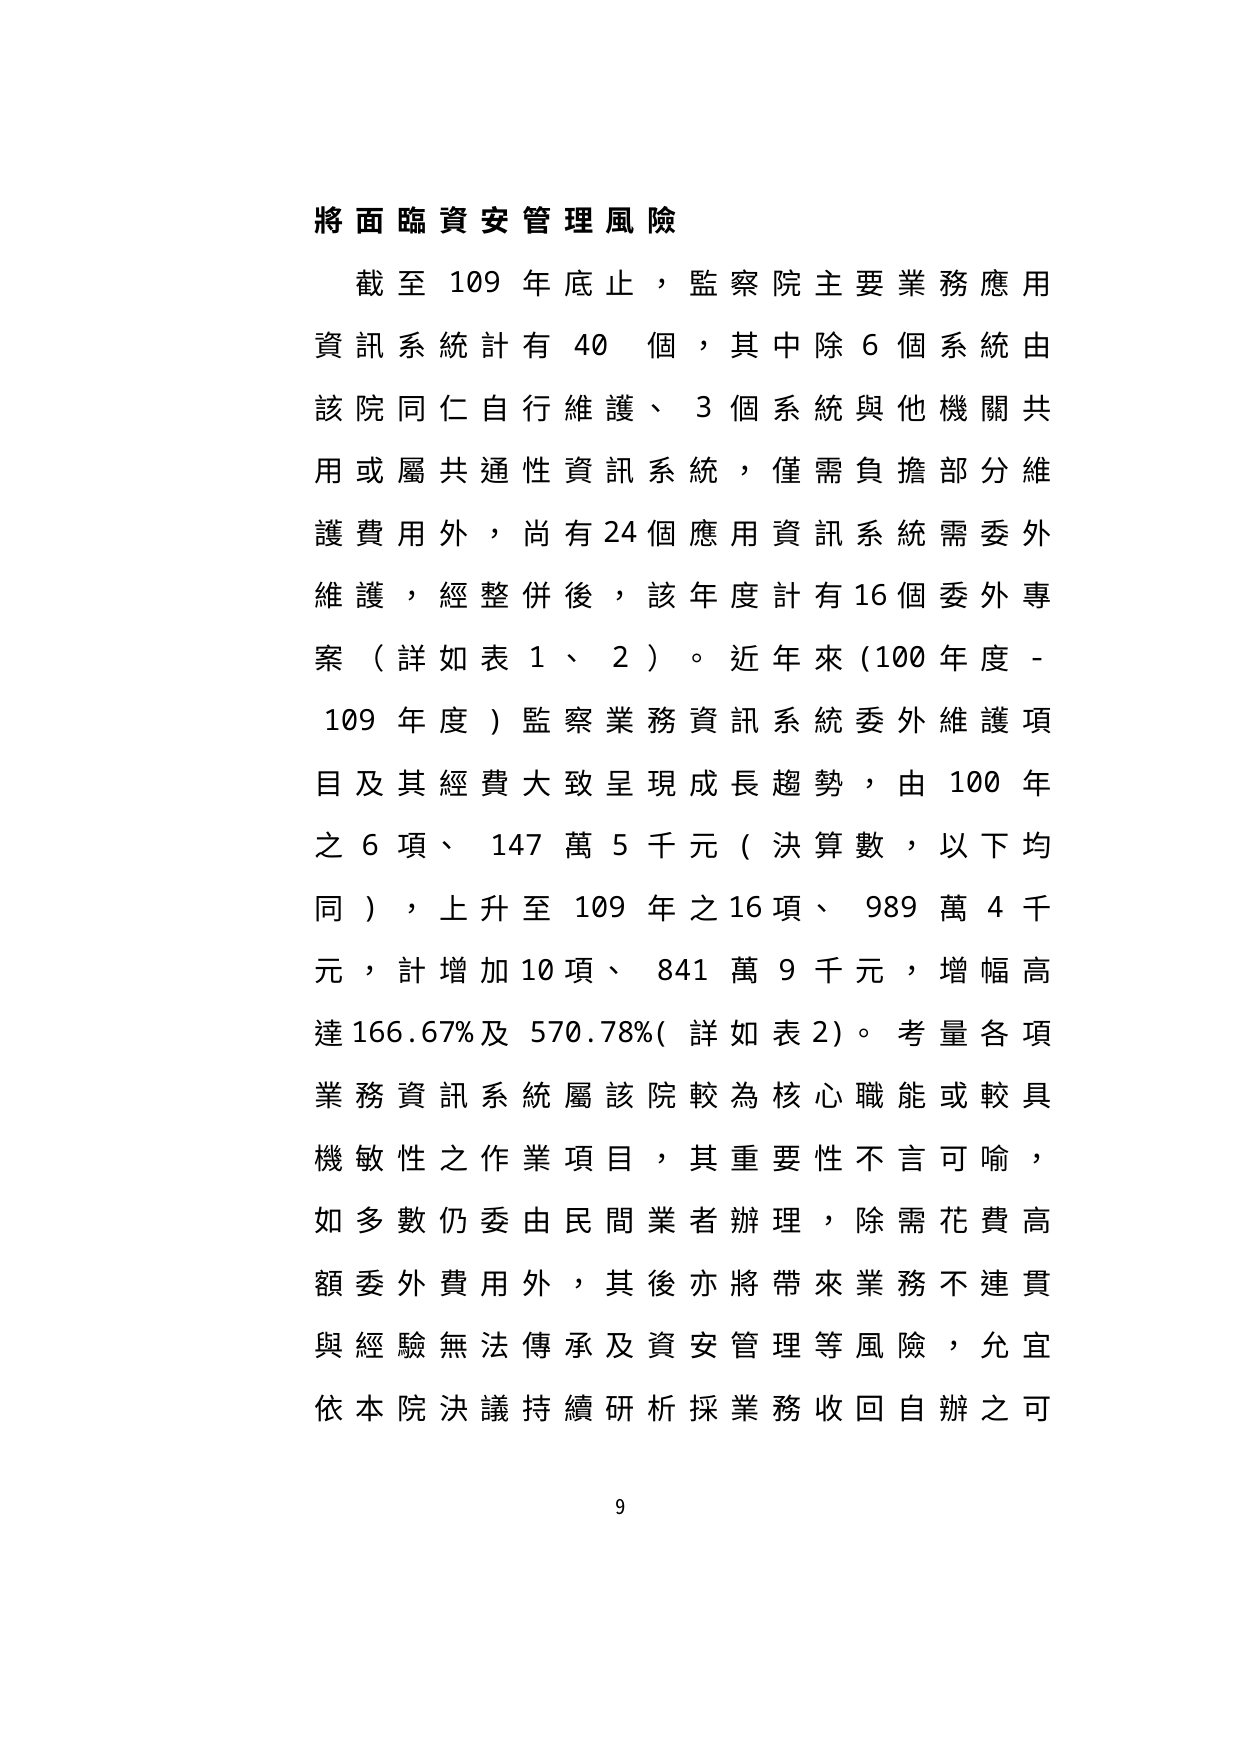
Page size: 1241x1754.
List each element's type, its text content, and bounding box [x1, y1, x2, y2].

text 將面臨資安管理風險 [242, 177, 1058, 240]
text 截至109年底止，監察院主要業務應用資訊系統計有40 個，其中除6個系統由該院同仁自行維護、3個系統與他機關共用或屬共通性資訊系統，僅需負擔部分維護費用外，尚有24個應用資訊系統需委外維護，經整併後，該年度計有16個委外專案（詳如表1、2）。近年來(100年度-109年度)監察業務資訊系統委外維護項目及其經費大致呈現成長趨勢，由100年之6項、147萬5千元(決算數，以下均同)，上升至109年之16項、989萬4千元，計增加10項、841萬9千元，增幅高達166.67%及570.78%(詳如表2)。考量各項業務資訊系統屬該院較為核心職能或較具機敏性之作業項目，其重要性不言可喻，如多數仍委由民間業者辦理，除需花費高額委外費用外，其後亦將帶來業務不連貫與經驗無法傳承及資安管理等風險，允宜依本院決議持續研析採業務收回自辦之可 [271, 240, 1058, 1427]
